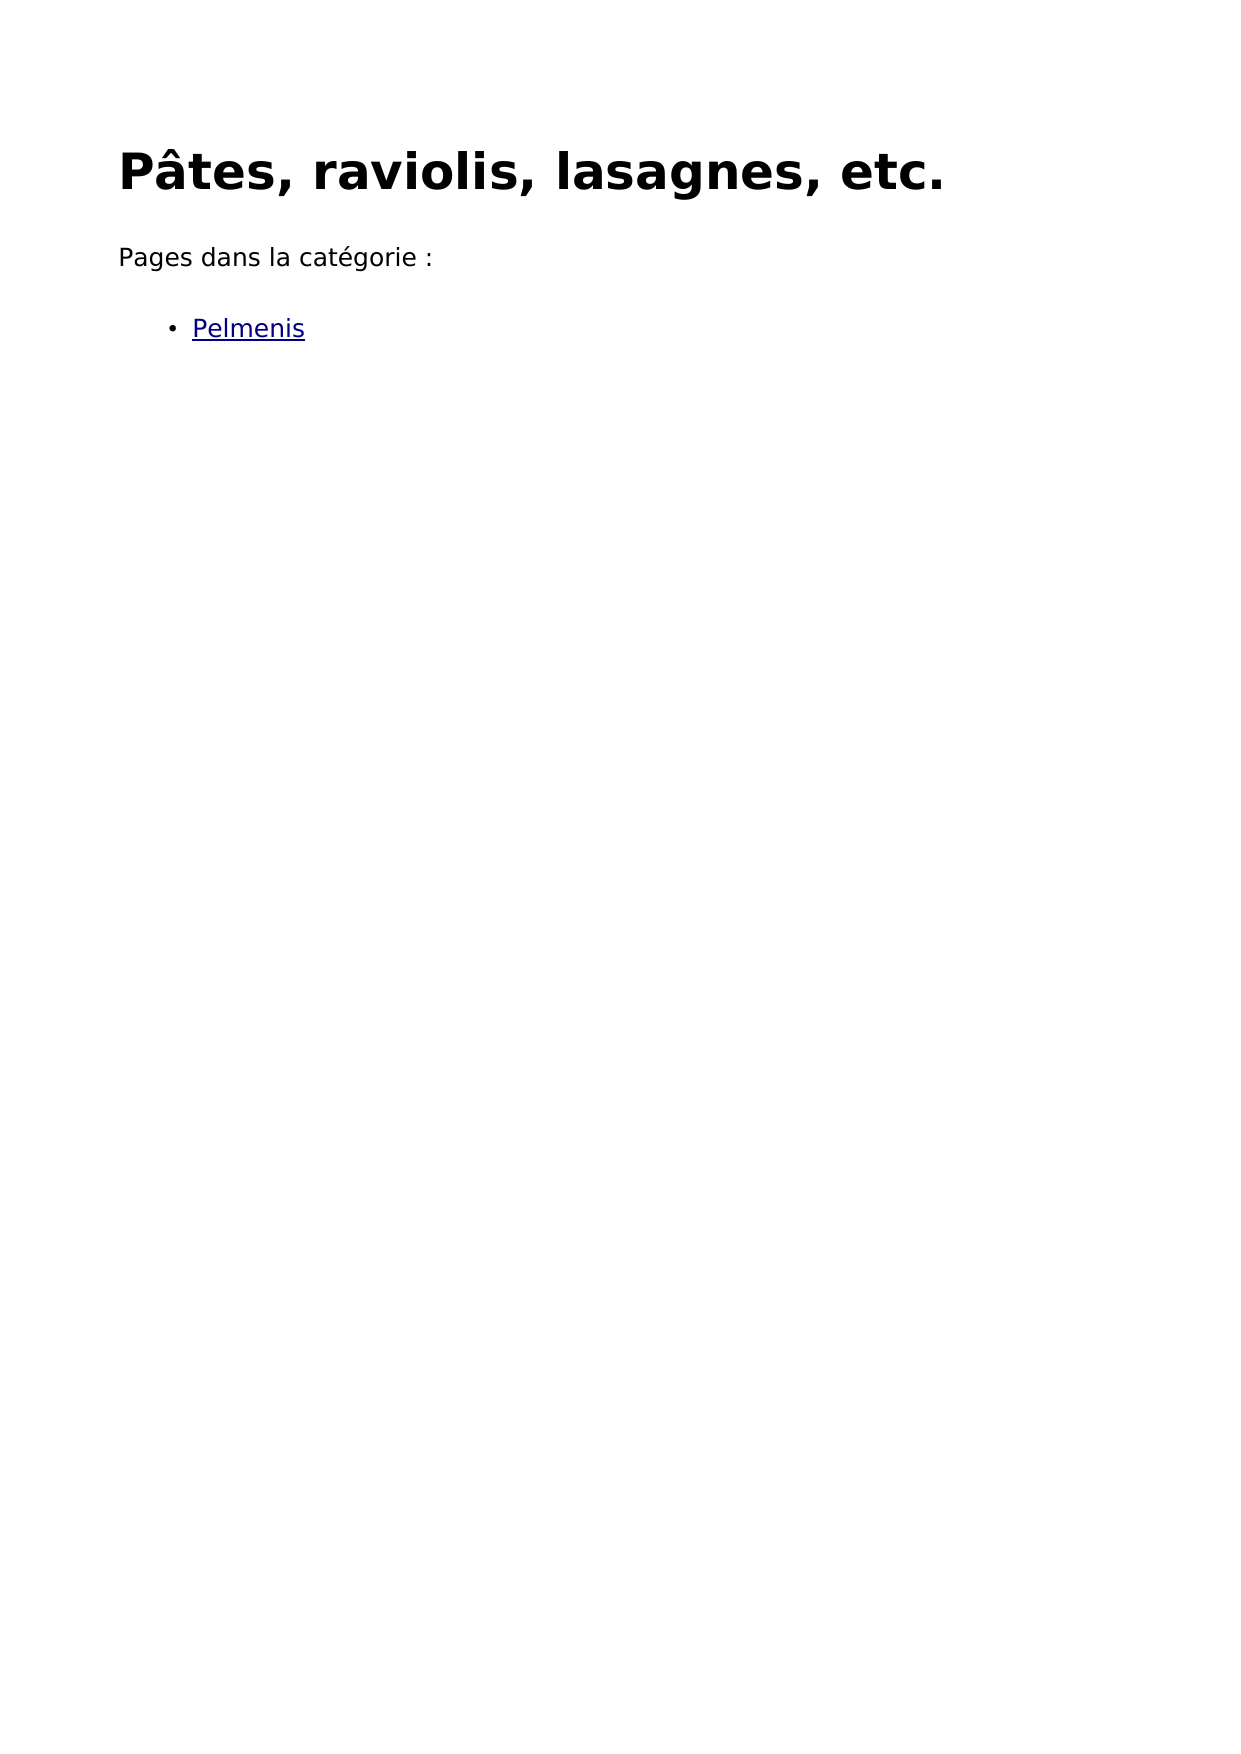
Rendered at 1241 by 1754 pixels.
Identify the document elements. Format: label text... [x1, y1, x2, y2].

text Pages dans la catégorie : [118, 214, 1122, 272]
subtitle Pâtes, raviolis, lasagnes, etc. [118, 143, 1122, 201]
list Pelmenis [177, 314, 1122, 343]
